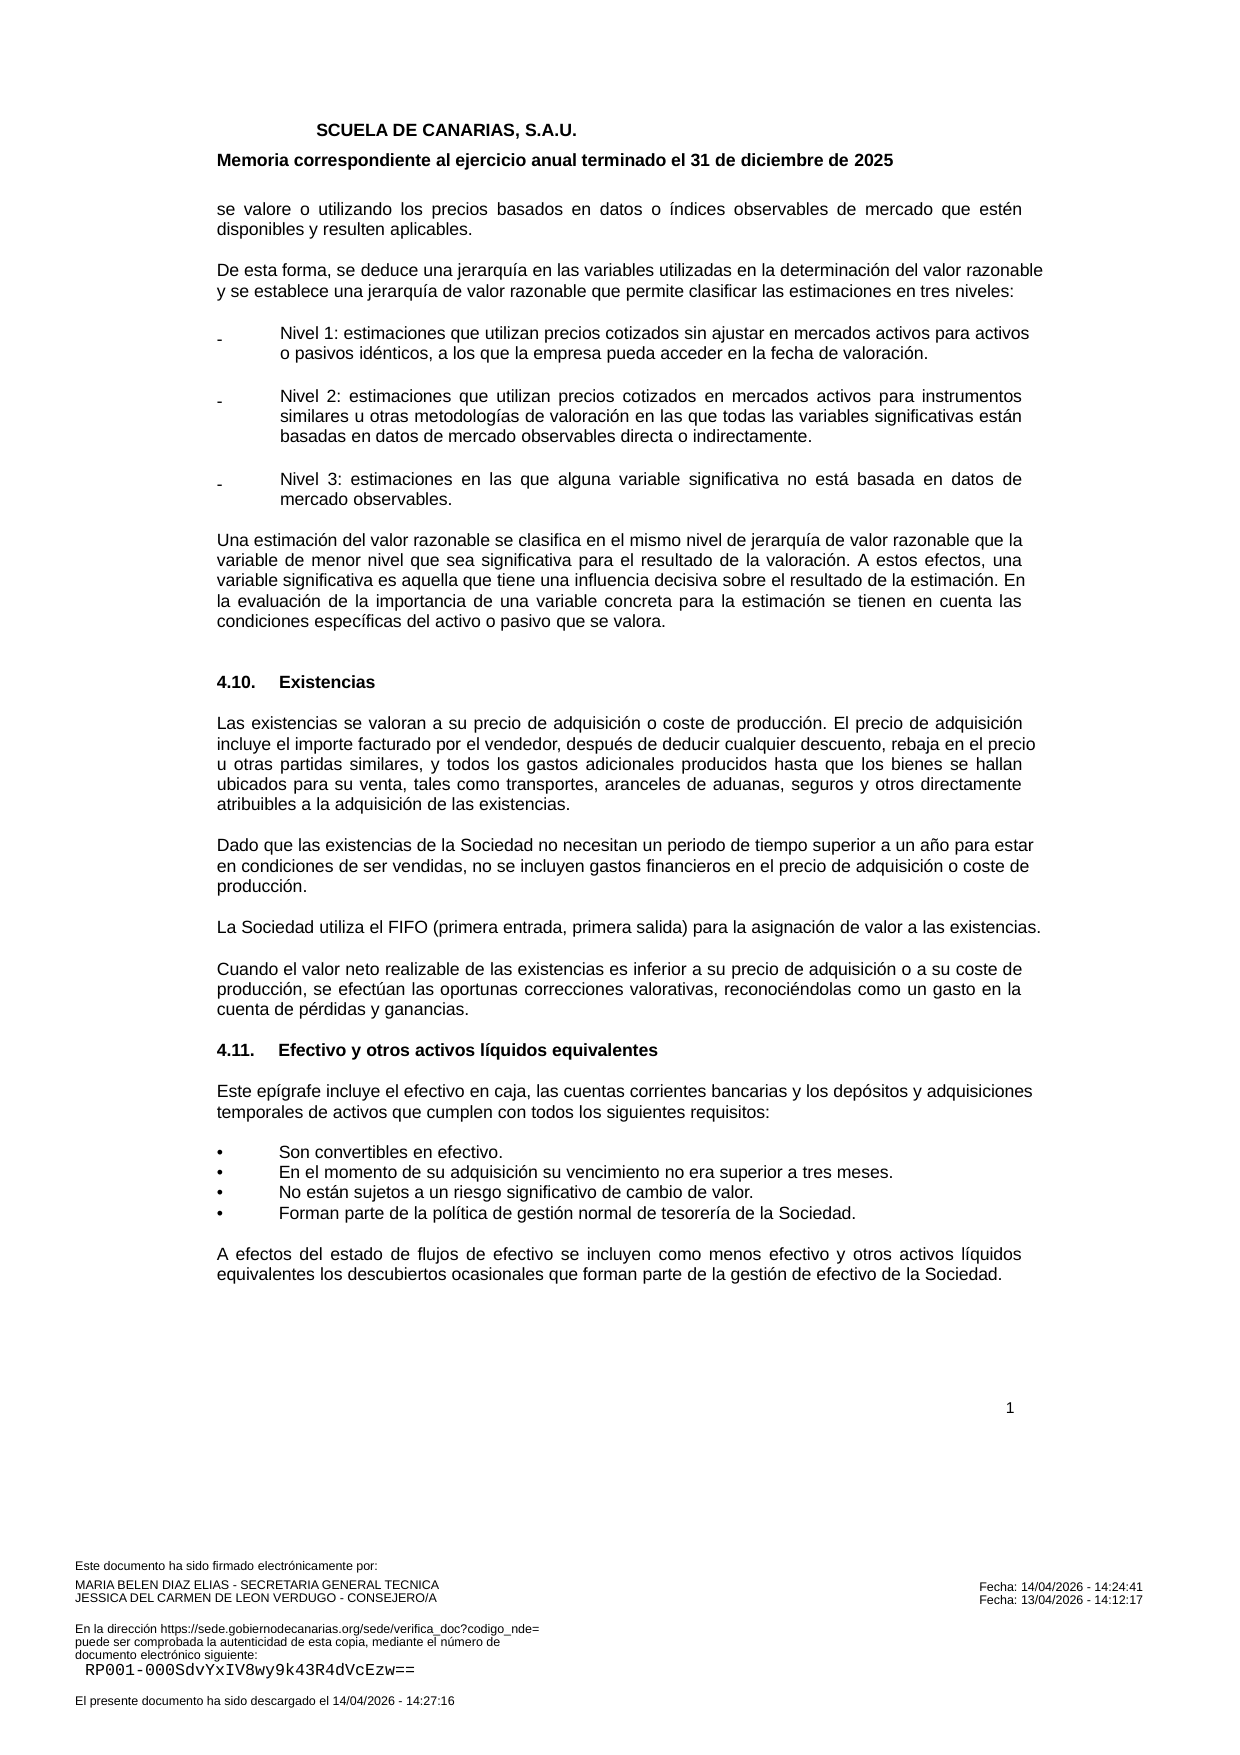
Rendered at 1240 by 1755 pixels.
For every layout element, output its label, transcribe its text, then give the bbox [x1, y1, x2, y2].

text 4.11. Efectivo y otros activos líquidos equivalentes [217, 1041, 684, 1061]
text se valore o utilizando los precios basados en datos o índices observables de mercado que estén [217, 200, 1047, 219]
text variable significativa es aquella que tiene una influencia decisiva sobre el resultado de la estimación. En [217, 571, 1048, 591]
text Este documento ha sido firmado electrónicamente por: [75, 1559, 403, 1573]
text Son convertibles en efectivo. [279, 1143, 528, 1162]
text A efectos del estado de flujos de efectivo se incluyen como menos efectivo y otros activos líquidos [217, 1245, 1047, 1264]
text Memoria correspondiente al ejercicio anual terminado el 31 de diciembre de 2025 [217, 151, 919, 171]
text producción. [217, 877, 1047, 896]
text Dado que las existencias de la Sociedad no necesitan un periodo de tiempo superior a un año para estar [217, 836, 1047, 856]
text Las existencias se valoran a su precio de adquisición o coste de producción. El precio de adquisición [217, 714, 1048, 734]
text y se establece una jerarquía de valor razonable que permite clasificar las estimaciones en tres niveles: [217, 281, 1047, 301]
text producción, se efectúan las oportunas correcciones valorativas, reconociéndolas como un gasto en la [217, 979, 1047, 999]
text similares u otras metodologías de valoración en las que todas las variables significativas están [280, 407, 1047, 426]
text En la dirección https://sede.gobiernodecanarias.org/sede/verifica_doc?codigo_nde= [75, 1623, 564, 1637]
text • [217, 1143, 248, 1162]
text Una estimación del valor razonable se clasifica en el mismo nivel de jerarquía de valor razonable que la [217, 531, 1048, 550]
text - [217, 385, 249, 414]
text puede ser comprobada la autenticidad de esta copia, mediante el número de [75, 1637, 564, 1649]
text Este epígrafe incluye el efectivo en caja, las cuentas corrientes bancarias y los depósitos y adquisiciones [217, 1082, 1047, 1102]
text cuenta de pérdidas y ganancias. [217, 1000, 1047, 1019]
text u otras partidas similares, y todos los gastos adicionales producidos hasta que los bienes se hallan [217, 755, 1048, 774]
text equivalentes los descubiertos ocasionales que forman parte de la gestión de efectivo de la Sociedad. [217, 1265, 1047, 1285]
text El presente documento ha sido descargado el 14/04/2026 - 14:27:16 [75, 1694, 480, 1708]
text documento electrónico siguiente: [75, 1649, 564, 1662]
text • [217, 1204, 248, 1223]
text MARIA BELEN DIAZ ELIAS - SECRETARIA GENERAL TECNICA [75, 1578, 467, 1592]
text De esta forma, se deduce una jerarquía en las variables utilizadas en la determinación del valor razonable [217, 261, 1047, 281]
text SCUELA DE CANARIAS, S.A.U. [316, 120, 602, 140]
text - [217, 468, 249, 497]
text atribuibles a la adquisición de las existencias. [217, 795, 1048, 815]
text basadas en datos de mercado observables directa o indirectamente. [280, 427, 1047, 447]
text en condiciones de ser vendidas, no se incluyen gastos financieros en el precio de adquisición o coste de [217, 857, 1047, 876]
text Nivel 2: estimaciones que utilizan precios cotizados en mercados activos para instrumentos [280, 386, 1047, 406]
text La Sociedad utiliza el FIFO (primera entrada, primera salida) para la asignación de valor a las existencias. [217, 918, 1048, 938]
text variable de menor nivel que sea significativa para el resultado de la valoración. A estos efectos, una [217, 551, 1048, 571]
text condiciones específicas del activo o pasivo que se valora. [217, 612, 1048, 631]
text • [217, 1183, 248, 1203]
text o pasivos idénticos, a los que la empresa pueda acceder en la fecha de valoración. [280, 344, 1047, 364]
text Fecha: 14/04/2026 - 14:24:41 [979, 1580, 1168, 1594]
text Nivel 1: estimaciones que utilizan precios cotizados sin ajustar en mercados activos para activos [280, 324, 1047, 343]
text temporales de activos que cumplen con todos los siguientes requisitos: [217, 1103, 1047, 1122]
text Nivel 3: estimaciones en las que alguna variable significativa no está basada en datos de [280, 469, 1047, 489]
text - [217, 322, 249, 351]
text mercado observables. [280, 489, 1047, 509]
text Forman parte de la política de gestión normal de tesorería de la Sociedad. [279, 1204, 917, 1223]
text ubicados para su venta, tales como transportes, aranceles de aduanas, seguros y otros directamente [217, 775, 1048, 795]
text • [217, 1163, 248, 1183]
text En el momento de su adquisición su vencimiento no era superior a tres meses. [279, 1163, 917, 1183]
text la evaluación de la importancia de una variable concreta para la estimación se tienen en cuenta las [217, 592, 1048, 611]
text disponibles y resulten aplicables. [217, 220, 1047, 240]
text JESSICA DEL CARMEN DE LEON VERDUGO - CONSEJERO/A [75, 1592, 467, 1604]
text incluye el importe facturado por el vendedor, después de deducir cualquier descuento, rebaja en el precio [217, 734, 1048, 754]
text RP001-000SdvYxIV8wy9k43R4dVcEzw== [85, 1662, 564, 1678]
text 7 [1038, 1399, 1047, 1417]
text Fecha: 13/04/2026 - 14:12:17 [979, 1594, 1168, 1607]
text Cuando el valor neto realizable de las existencias es inferior a su precio de adquisición o a su coste de [217, 959, 1047, 979]
text 4.10. Existencias [217, 673, 400, 692]
text 1 [1006, 1399, 1038, 1417]
text No están sujetos a un riesgo significativo de cambio de valor. [279, 1183, 917, 1203]
